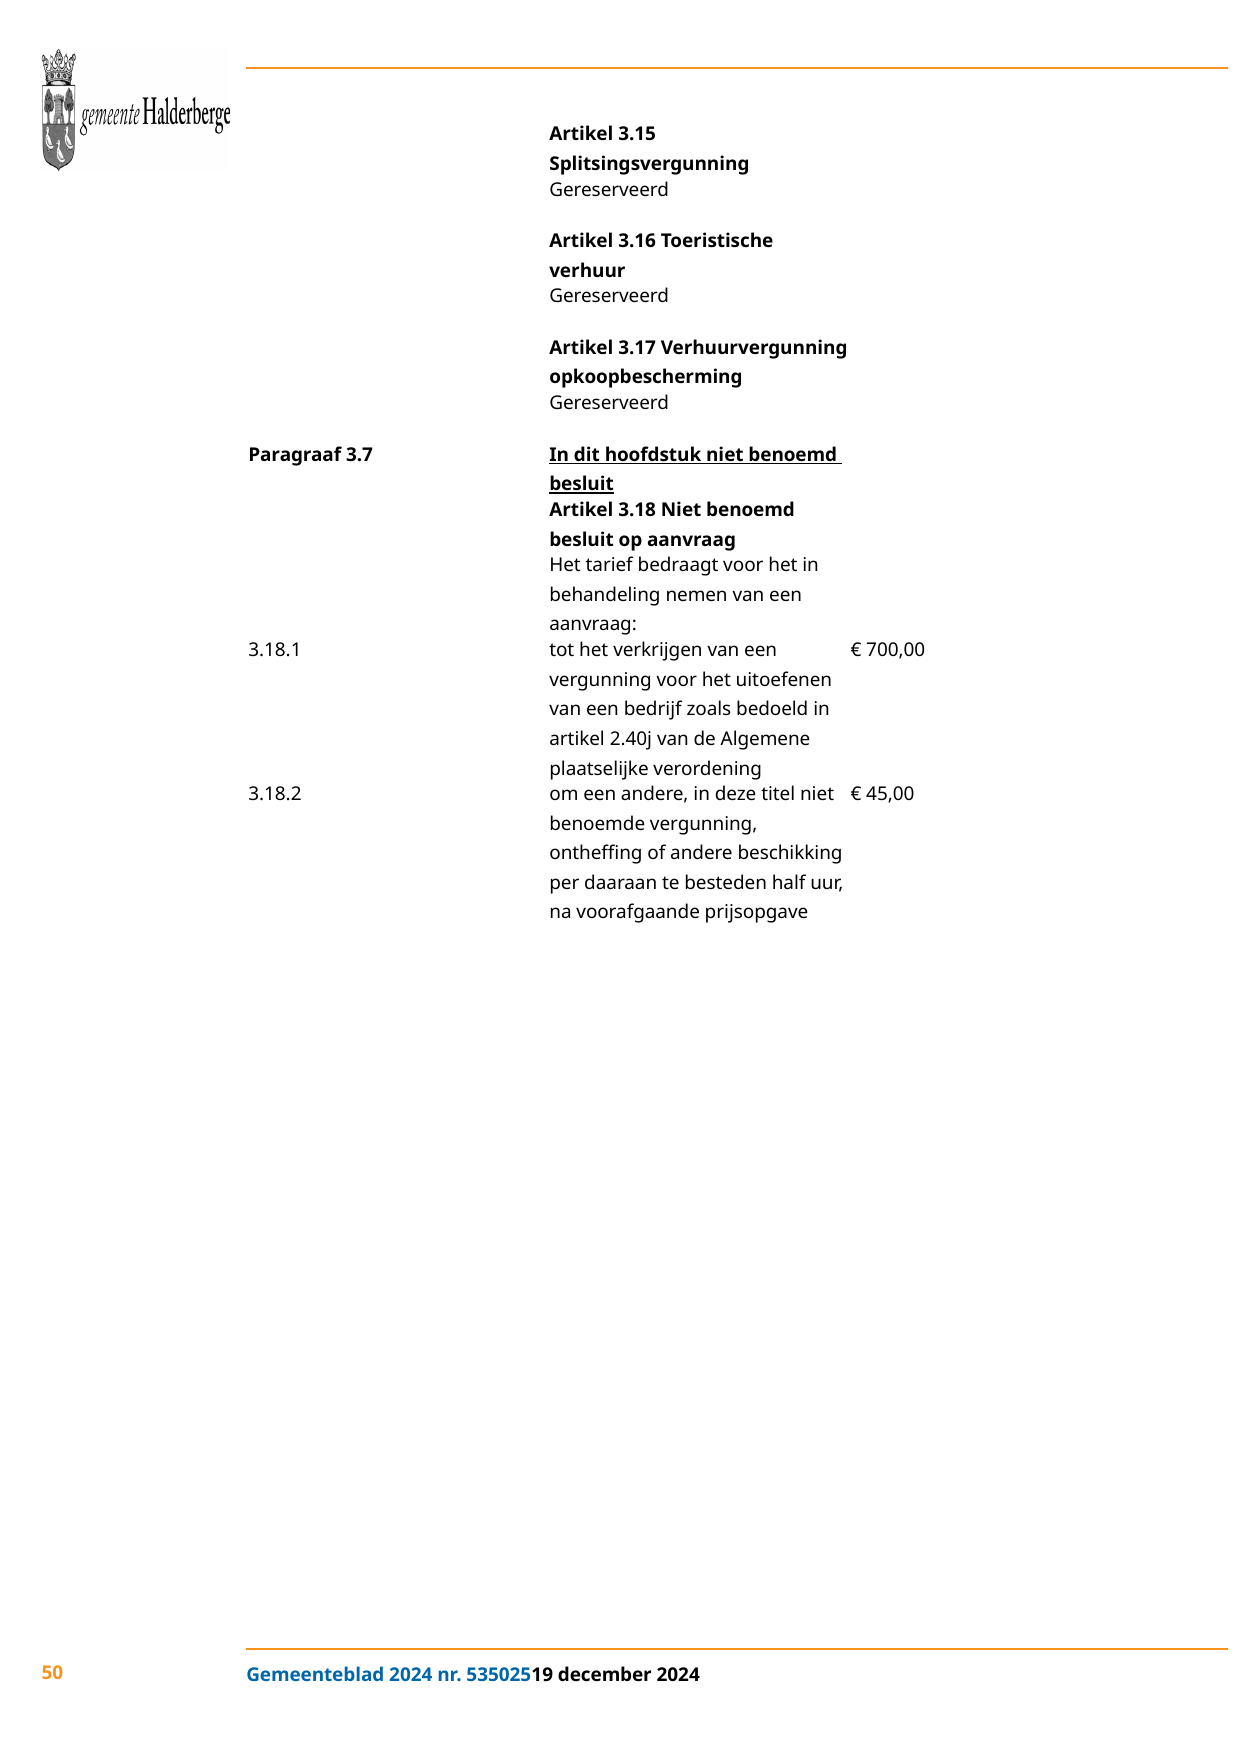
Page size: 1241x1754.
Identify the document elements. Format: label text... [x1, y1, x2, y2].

table_cell [549, 415, 850, 441]
table_cell [850, 551, 1152, 636]
table_cell [248, 551, 549, 636]
table_cell € 700,00 [850, 636, 1152, 780]
table_cell [248, 308, 549, 334]
table_cell In dit hoofdstuk niet benoemd besluit [549, 441, 850, 496]
table_cell [549, 95, 850, 121]
table_cell Artikel 3.16 Toeristische verhuur [549, 227, 850, 283]
table_cell Paragraaf 3.7 [248, 441, 549, 496]
table_cell Artikel 3.15 Splitsingsvergunning [549, 121, 850, 176]
table_cell [248, 176, 549, 202]
table_cell 3.18.2 [248, 780, 549, 924]
table_cell Artikel 3.18 Niet benoemd besluit op aanvraag [549, 496, 850, 551]
table_cell [850, 121, 1152, 176]
table_cell Gereserveerd [549, 283, 850, 308]
table_cell Artikel 3.17 Verhuurvergunning opkoopbescherming [549, 334, 850, 389]
table_cell [549, 308, 850, 334]
table_cell Het tarief bedraagt voor het in behandeling nemen van een aanvraag: [549, 551, 850, 636]
table_cell [248, 496, 549, 551]
table_cell [850, 415, 1152, 441]
table_cell [248, 283, 549, 308]
picture [41, 47, 231, 172]
table_cell € 45,00 [850, 780, 1152, 924]
table_cell [850, 202, 1152, 227]
table_cell 3.18.1 [248, 636, 549, 780]
table_cell [248, 121, 549, 176]
table_cell [850, 334, 1152, 389]
table_cell Gereserveerd [549, 176, 850, 202]
table_cell [248, 95, 549, 121]
table_cell [248, 202, 549, 227]
table_cell [248, 334, 549, 389]
table_cell [850, 227, 1152, 283]
table_cell [850, 389, 1152, 415]
table_cell [248, 227, 549, 283]
table_cell Gereserveerd [549, 389, 850, 415]
table_cell [549, 202, 850, 227]
table_cell tot het verkrijgen van een vergunning voor het uitoefenen van een bedrijf zoals bedoeld in artikel 2.40j van de Algemene plaatselijke verordening [549, 636, 850, 780]
table_cell [248, 389, 549, 415]
table_cell [850, 176, 1152, 202]
table_cell [850, 441, 1152, 496]
table_cell [850, 283, 1152, 308]
table_cell [248, 415, 549, 441]
table_cell [850, 95, 1152, 121]
table_cell [850, 308, 1152, 334]
table_cell [850, 496, 1152, 551]
table_cell om een andere, in deze titel niet benoemde vergunning, ontheffing of andere beschikking per daaraan te besteden half uur, na voorafgaande prijsopgave [549, 780, 850, 924]
